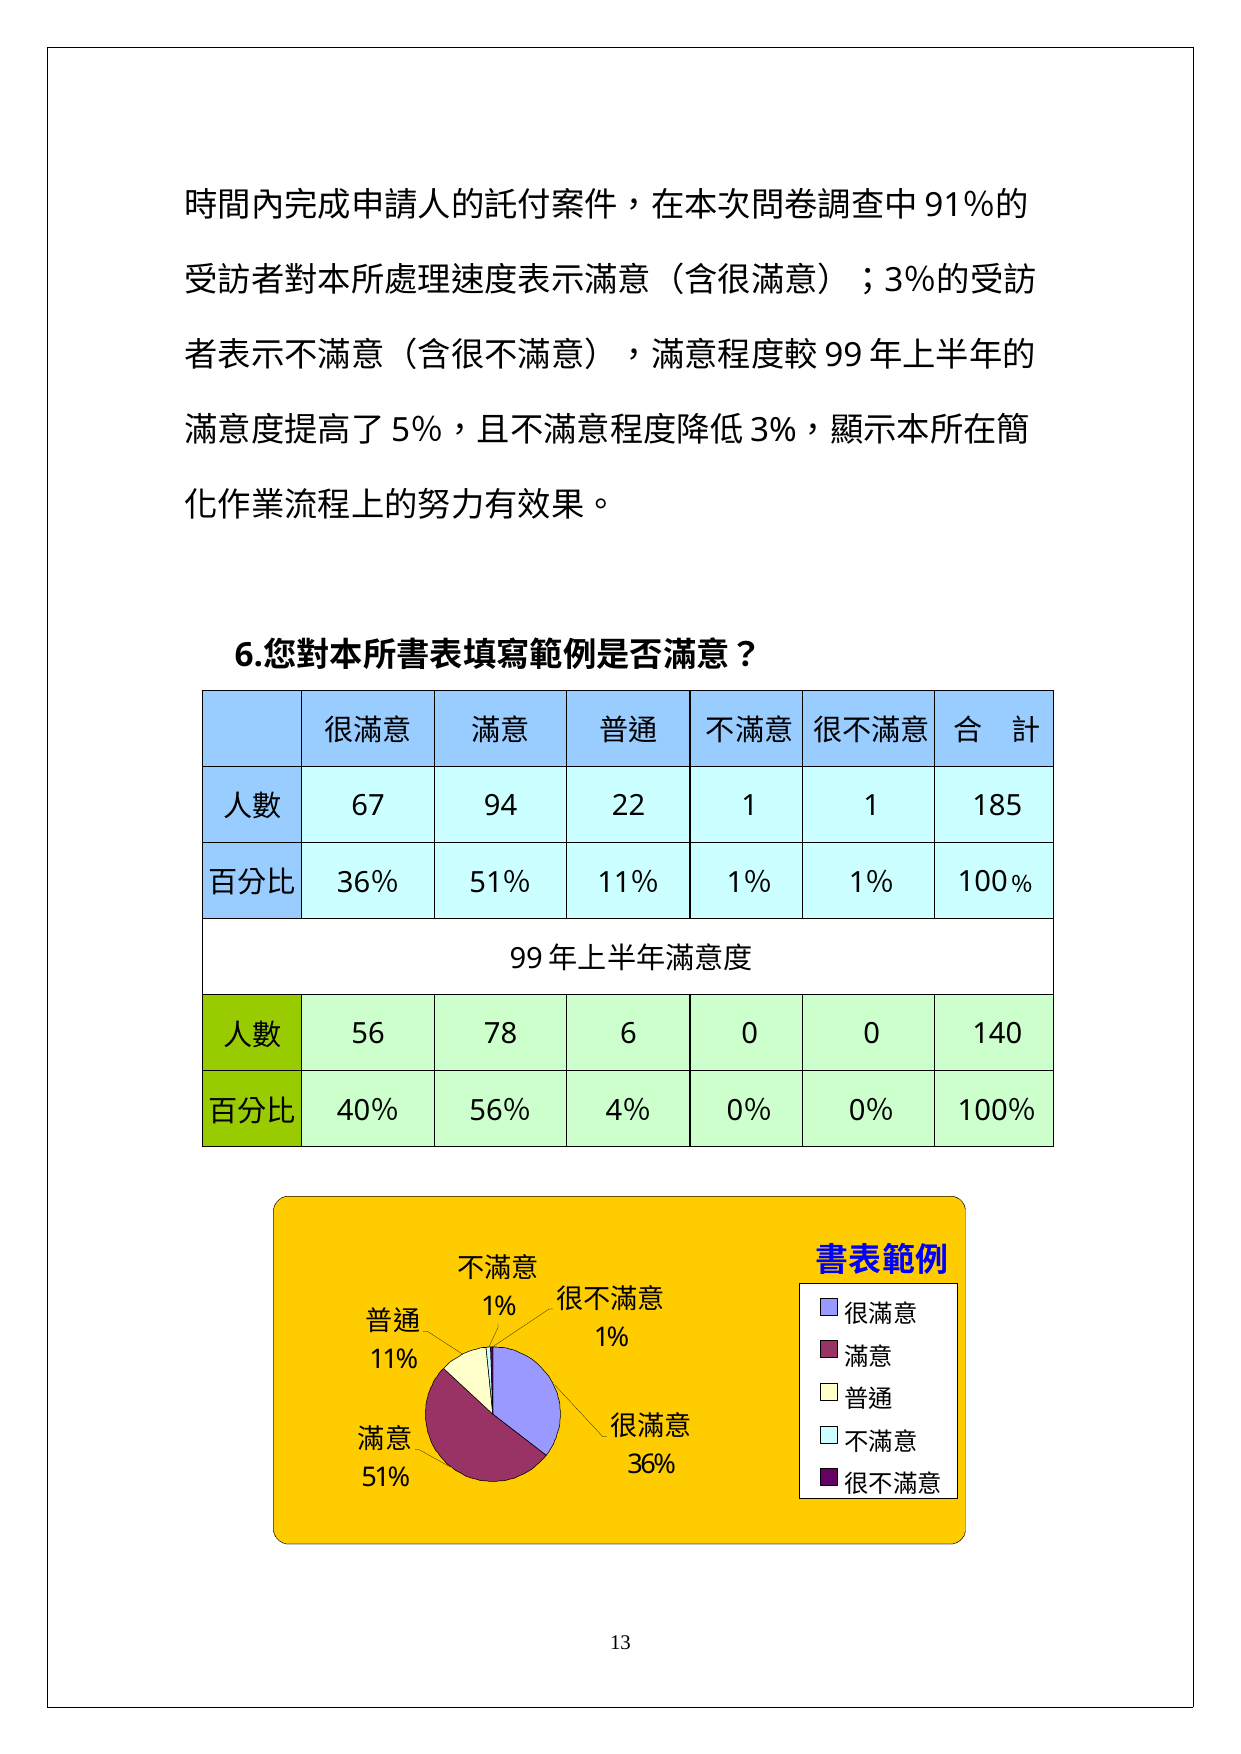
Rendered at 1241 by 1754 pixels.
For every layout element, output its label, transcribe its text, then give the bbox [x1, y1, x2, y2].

table_header 很不滿意 [803, 691, 934, 766]
table_header 普通 [567, 691, 689, 766]
table_cell 51％ [435, 843, 566, 918]
table_cell 0％ [691, 1071, 802, 1146]
table_cell 6 [567, 995, 689, 1070]
table_cell 1％ [803, 843, 934, 918]
table_cell 1 [691, 767, 802, 842]
table_header [203, 691, 301, 766]
table_cell 94 [435, 767, 566, 842]
table_header 很滿意 [302, 691, 434, 766]
table_cell 人數 [203, 995, 301, 1070]
table_cell 56 [302, 995, 434, 1070]
table_header 合 計 [935, 691, 1053, 766]
table_cell 11％ [567, 843, 689, 918]
table_header 不滿意 [691, 691, 802, 766]
table_cell 185 [935, 767, 1053, 842]
table_cell 67 [302, 767, 434, 842]
table_cell 100％ [935, 1071, 1053, 1146]
table_cell 0 [803, 995, 934, 1070]
table_cell 140 [935, 995, 1053, 1070]
table_cell 人數 [203, 767, 301, 842]
table_cell 99年上半年滿意度 [203, 919, 1053, 994]
table_cell 0 [691, 995, 802, 1070]
table_cell 4％ [567, 1071, 689, 1146]
table_cell 百分比 [203, 1071, 301, 1146]
table_cell 1 [803, 767, 934, 842]
table_cell 百分比 [203, 843, 301, 918]
table_header 滿意 [435, 691, 566, 766]
table_cell 56％ [435, 1071, 566, 1146]
table_cell 1％ [691, 843, 802, 918]
table_cell 22 [567, 767, 689, 842]
table_cell 40％ [302, 1071, 434, 1146]
table_cell 100﹪ [935, 843, 1053, 918]
table_cell 0％ [803, 1071, 934, 1146]
text 6.您對本所書表填寫範例是否滿意？ [234, 614, 1056, 689]
table_cell 36％ [302, 843, 434, 918]
text 時間內完成申請人的託付案件，在本次問卷調查中91％的受訪者對本所處理速度表示滿意（含很滿意）；3％的受訪者表示不滿意（含很不滿意），滿意程度較99年上半年的滿意度提高了5％，且不滿意程度降低3%，顯示本所在簡化作業流程上的努力有效果。 [184, 164, 1056, 539]
table_cell 78 [435, 995, 566, 1070]
